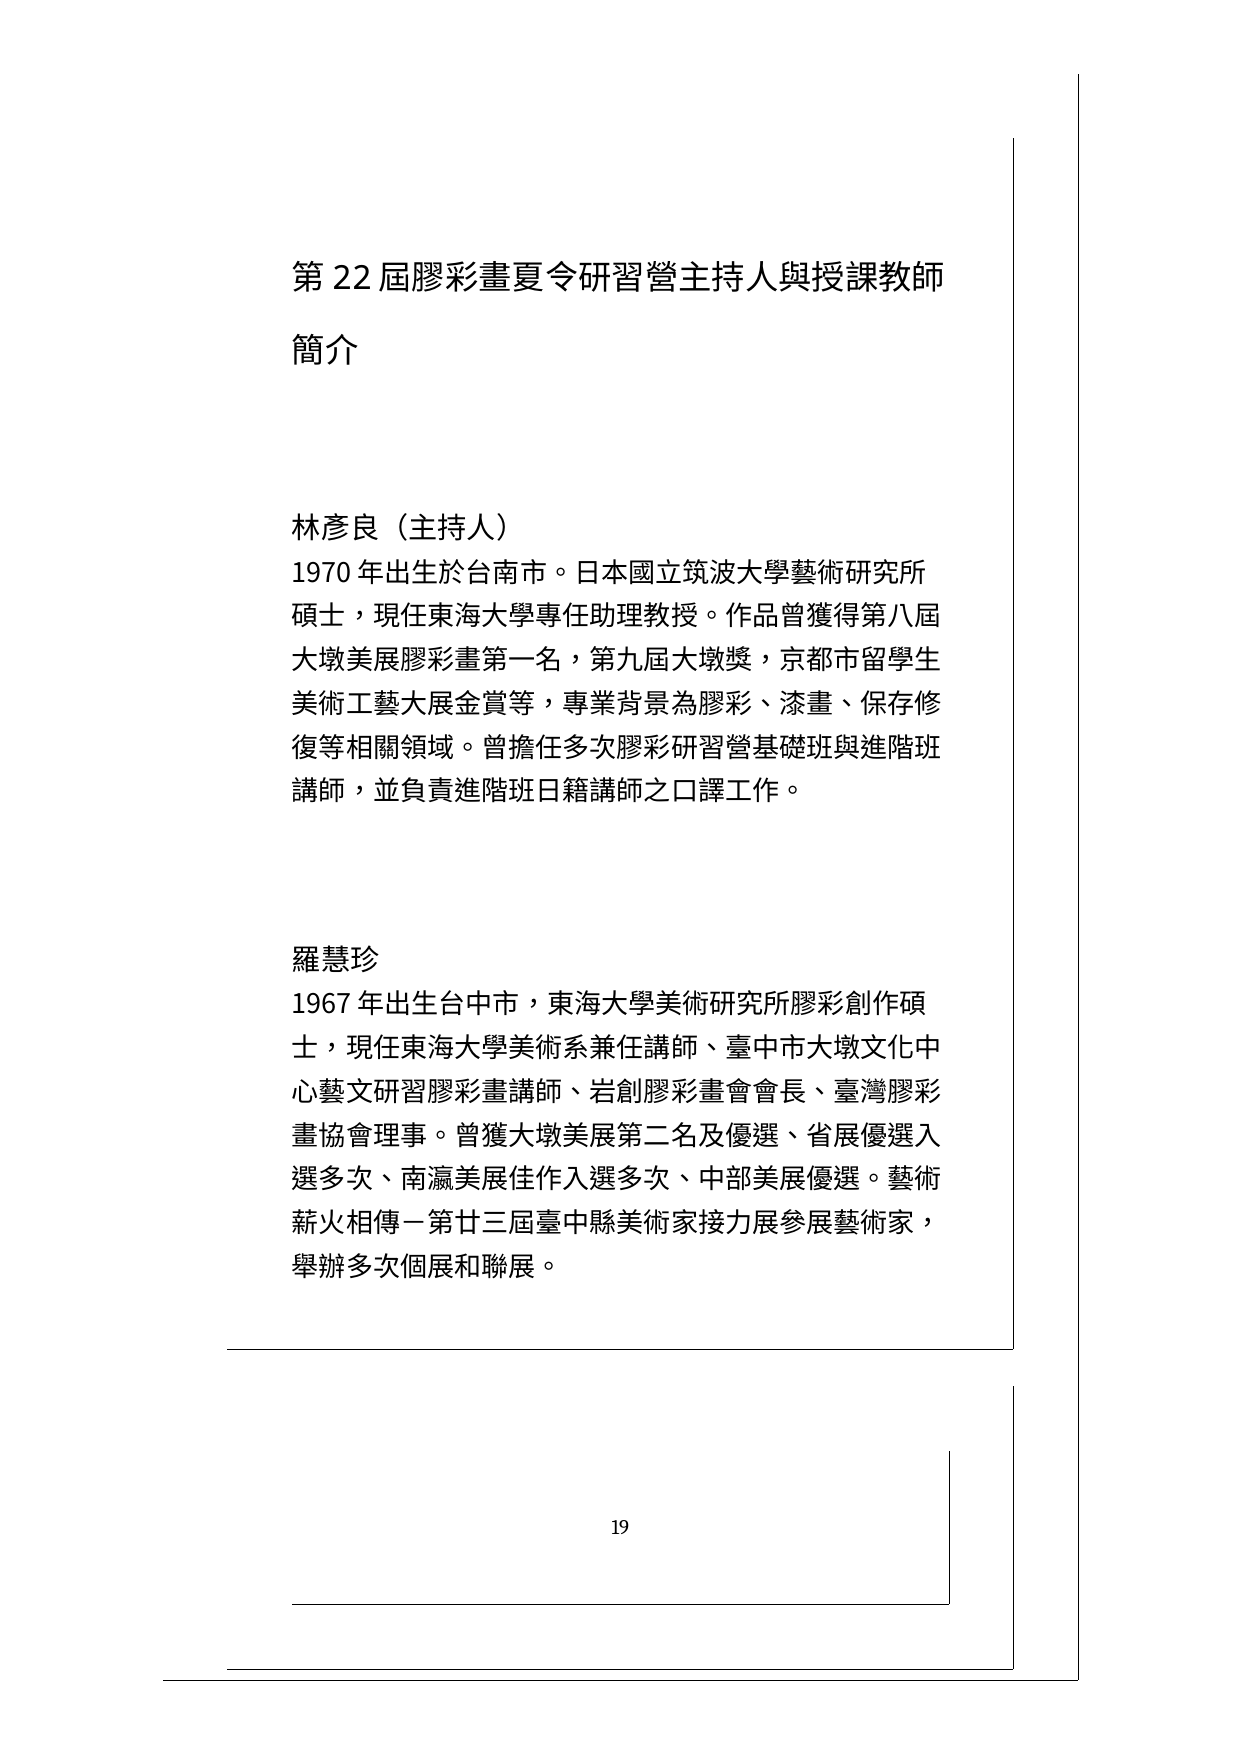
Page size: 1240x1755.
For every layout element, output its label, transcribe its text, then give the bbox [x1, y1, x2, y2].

text 1967年出生台中市，東海大學美術研究所膠彩創作碩士，現任東海大學美術系兼任講師、臺中市大墩文化中心藝文研習膠彩畫講師、岩創膠彩畫會會長、臺灣膠彩畫協會理事。曾獲大墩美展第二名及優選、省展優選入選多次、南瀛美展佳作入選多次、中部美展優選。藝術薪火相傳－第廿三屆臺中縣美術家接力展參展藝術家，舉辦多次個展和聯展。 [227, 979, 1013, 1349]
text 林彥良（主持人） [227, 505, 1013, 547]
text 1970年出生於台南市。日本國立筑波大學藝術研究所碩士，現任東海大學專任助理教授。作品曾獲得第八屆大墩美展膠彩畫第一名，第九屆大墩獎，京都市留學生美術工藝大展金賞等，專業背景為膠彩、漆畫、保存修復等相關領域。曾擔任多次膠彩研習營基礎班與進階班講師，並負責進階班日籍講師之口譯工作。 [227, 547, 1013, 809]
text 第22屆膠彩畫夏令研習營主持人與授課教師簡介 [227, 251, 1013, 372]
text 羅慧珍 [227, 936, 1013, 979]
